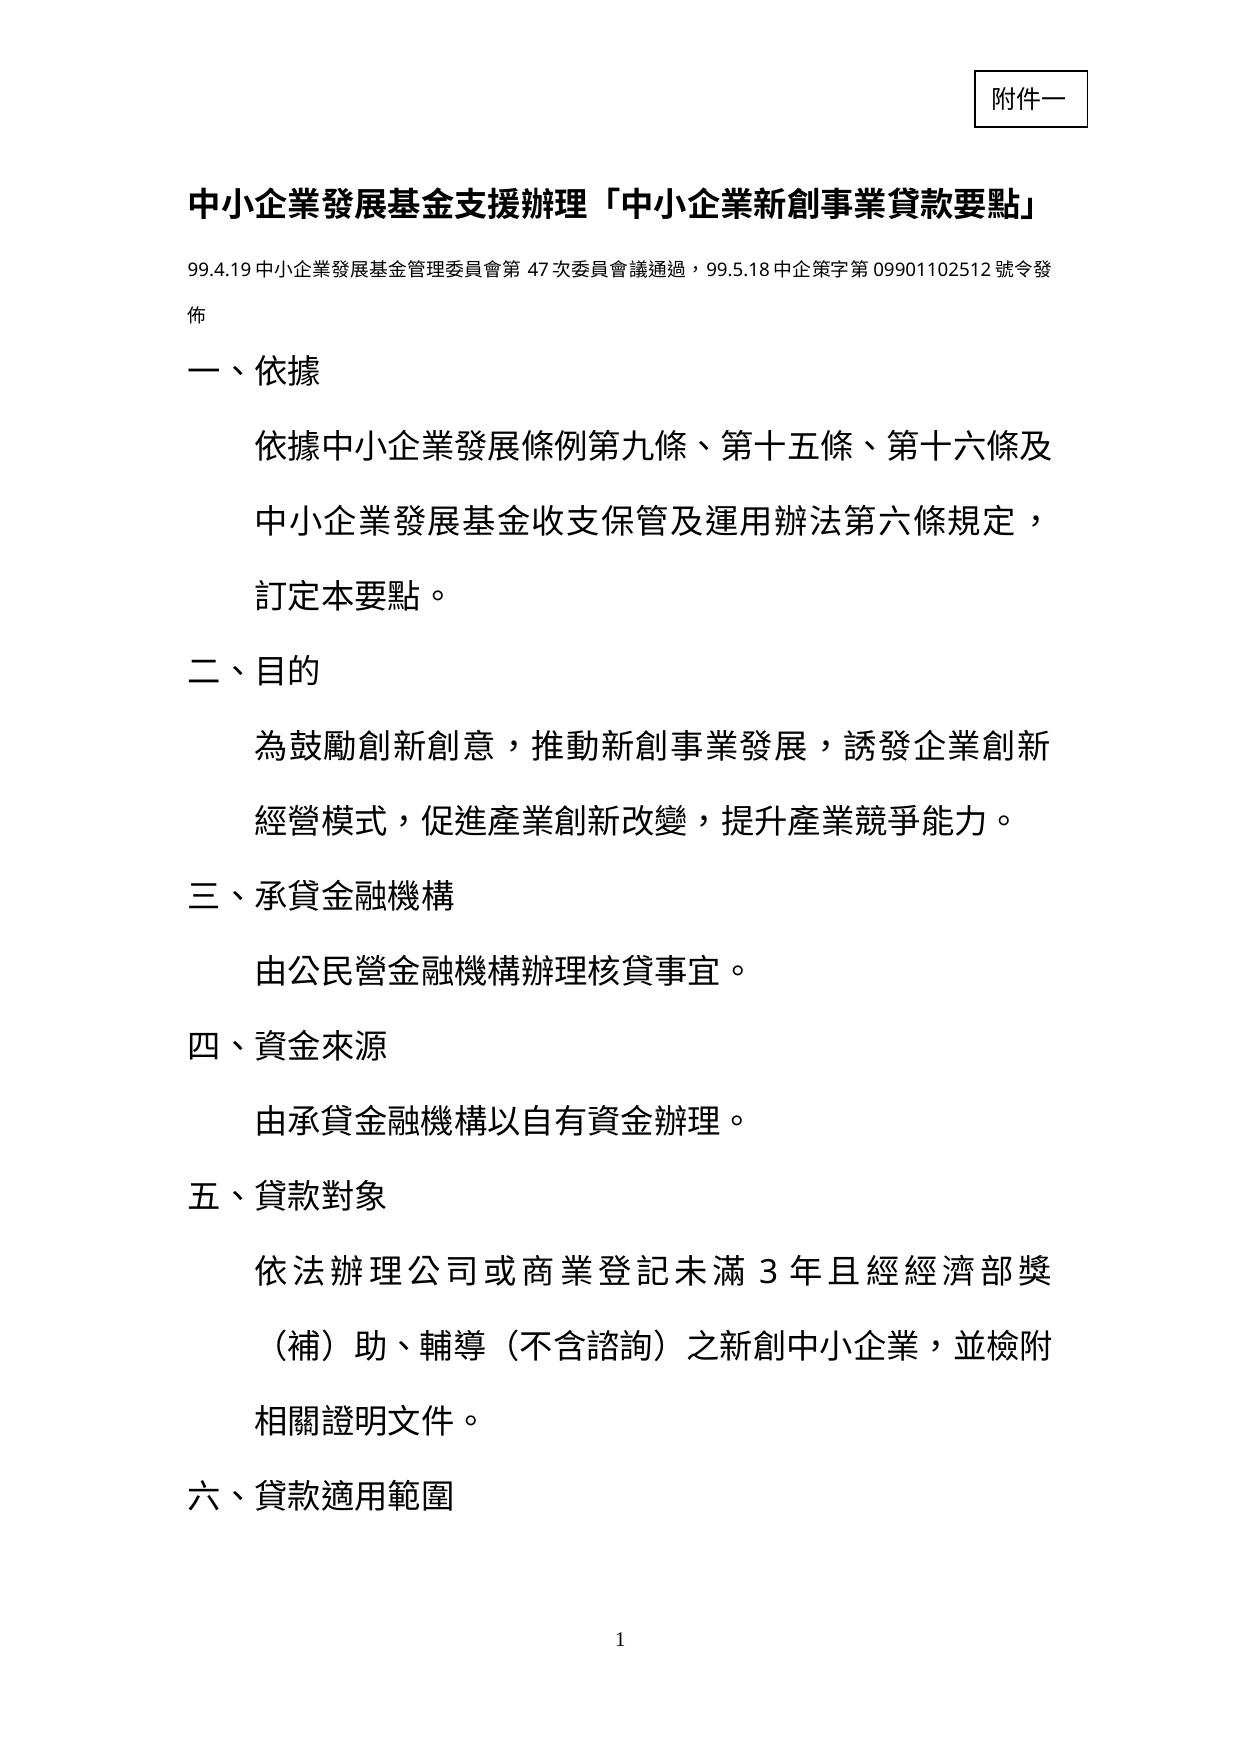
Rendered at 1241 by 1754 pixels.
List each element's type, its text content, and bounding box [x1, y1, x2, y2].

text 為鼓勵創新創意，推動新創事業發展，誘發企業創新經營模式，促進產業創新改變，提升產業競爭能力。 [254, 706, 1053, 856]
text 四、資金來源 [187, 1006, 1053, 1081]
text 中小企業發展基金支援辦理「中小企業新創事業貸款要點」 [187, 164, 1053, 239]
text 一、依據 [187, 331, 1053, 406]
text [976, 72, 1087, 126]
text 六、貸款適用範圍 [187, 1456, 1053, 1531]
text 依法辦理公司或商業登記未滿3年且經經濟部獎（補）助、輔導（不含諮詢）之新創中小企業，並檢附相關證明文件。 [254, 1231, 1053, 1456]
text 附件一 [991, 79, 1072, 115]
text 由承貸金融機構以自有資金辦理。 [254, 1081, 1053, 1156]
text 依據中小企業發展條例第九條、第十五條、第十六條及中小企業發展基金收支保管及運用辦法第六條規定，訂定本要點。 [254, 406, 1053, 631]
text 99.4.19中小企業發展基金管理委員會第47次委員會議通過，99.5.18中企策字第09901102512號令發佈 [187, 239, 1053, 331]
text 五、貸款對象 [187, 1156, 1053, 1231]
text 三、承貸金融機構 [187, 856, 1053, 931]
text 二、目的 [187, 631, 1053, 706]
text 由公民營金融機構辦理核貸事宜。 [187, 931, 1053, 1006]
